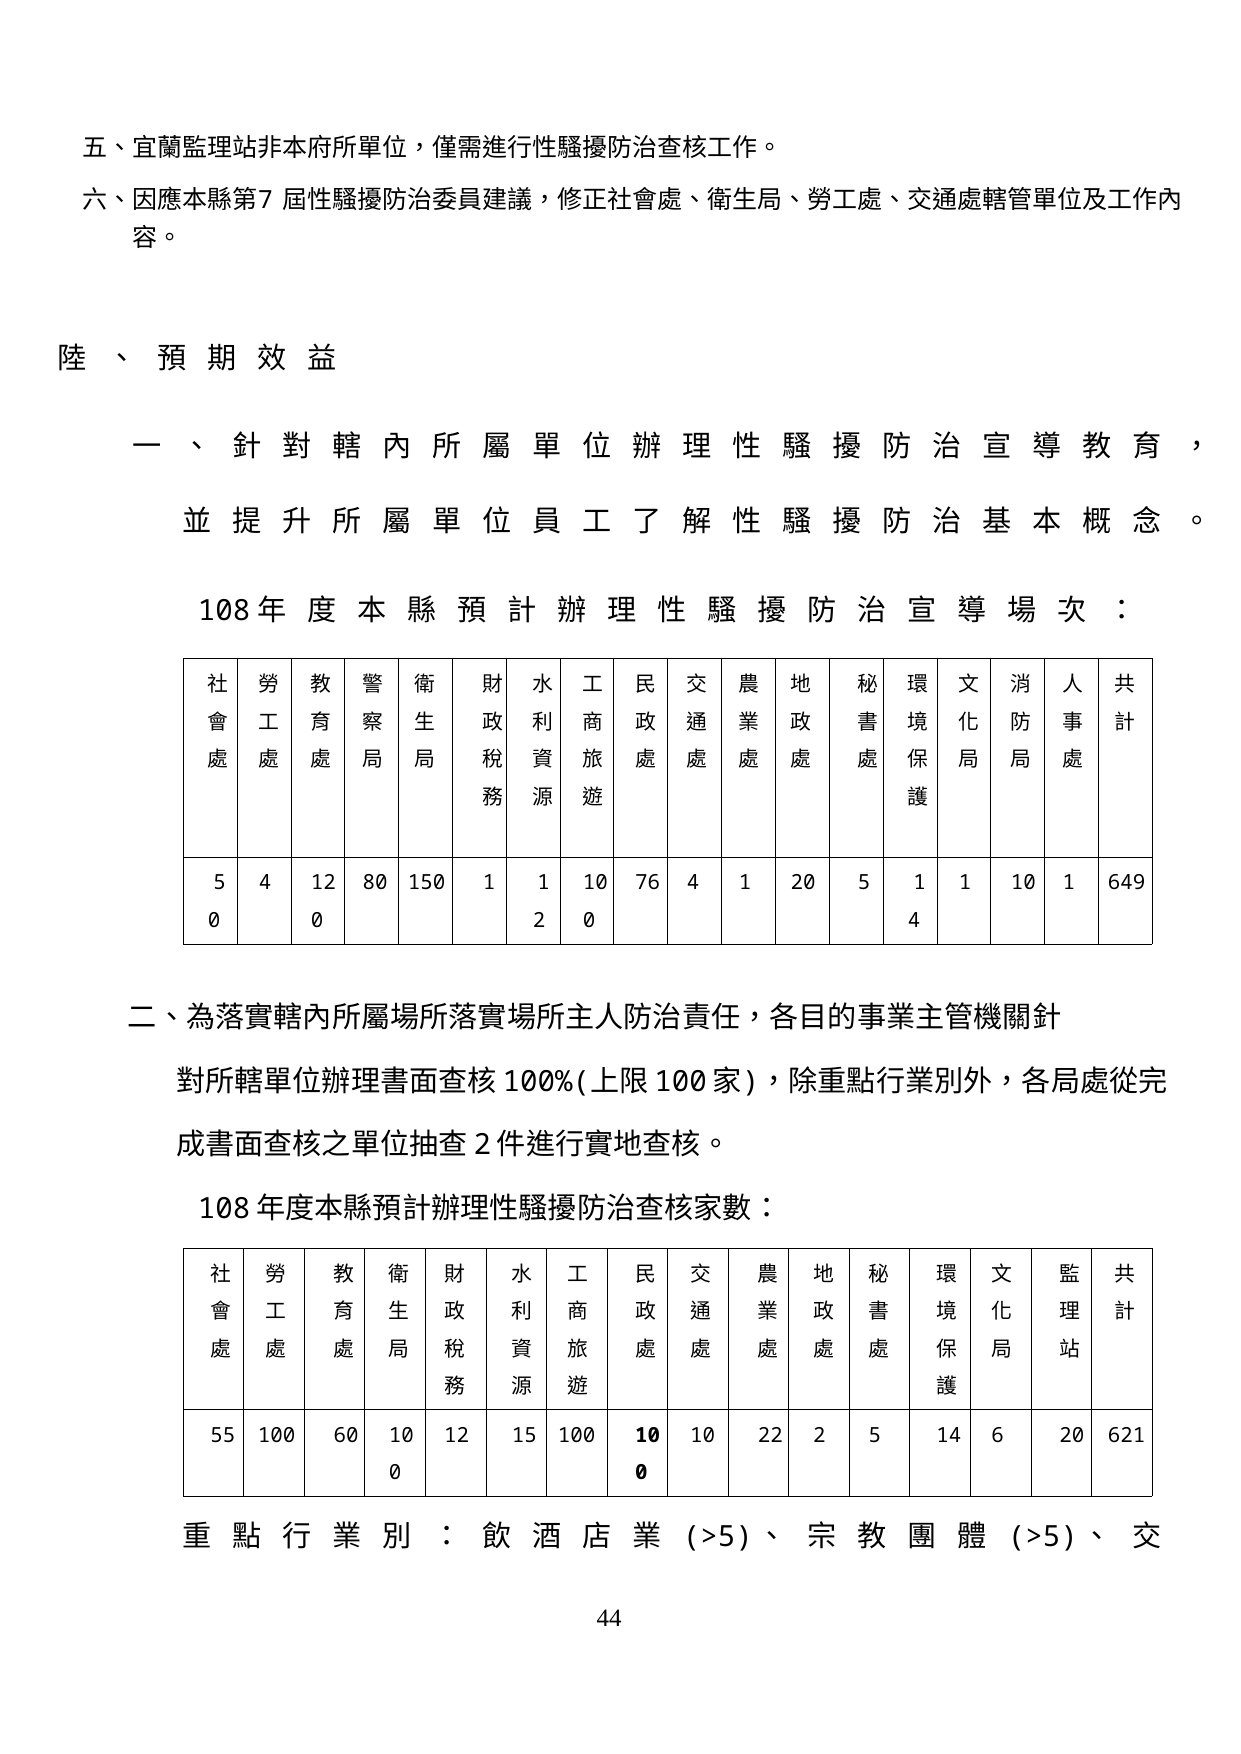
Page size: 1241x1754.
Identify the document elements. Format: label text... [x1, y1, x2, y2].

table_cell 4 [238, 858, 291, 944]
table_cell 1 [938, 858, 990, 944]
table_cell 14 [884, 858, 937, 944]
table_cell 14 [910, 1410, 970, 1496]
table_header 環境保護 [884, 659, 937, 857]
table_cell 100 [244, 1410, 304, 1496]
table_cell 20 [1032, 1410, 1091, 1496]
table_cell 621 [1092, 1410, 1152, 1496]
table_header 民政處 [608, 1249, 667, 1409]
table_cell 4 [668, 858, 721, 944]
table_header 秘書處 [850, 1249, 909, 1409]
text 重點行業別：飲酒店業(>5)、宗教團體(>5)、交 [182, 1496, 1183, 1571]
table_header 工商 旅遊 [561, 659, 613, 857]
table_cell 15 [487, 1410, 546, 1496]
table_header 共計 [1099, 659, 1152, 857]
table_header 文化局 [971, 1249, 1031, 1409]
table_cell 10 [668, 1410, 728, 1496]
table_header 教育處 [305, 1249, 364, 1409]
table_cell 76 [614, 858, 667, 944]
table_cell 649 [1099, 858, 1152, 944]
table_cell 2 [789, 1410, 849, 1496]
text 陸、預期效益 [58, 318, 1183, 393]
table_cell 120 [292, 858, 344, 944]
table_header 秘書處 [830, 659, 883, 857]
table_header 交通處 [668, 659, 721, 857]
table_cell 5 [830, 858, 883, 944]
table_header 社會處 [184, 659, 237, 857]
table_header 財政稅務 [426, 1249, 486, 1409]
table_cell 12 [507, 858, 560, 944]
table_header 社會處 [184, 1249, 243, 1409]
table_header 勞工處 [238, 659, 291, 857]
table_cell 1 [453, 858, 506, 944]
text 對所轄單位辦理書面查核100%(上限100家)，除重點行業別外，各局處從完成書面查核之單位抽查2件進行實地查核。 [176, 1057, 1183, 1163]
table_header 水利資源 [487, 1249, 546, 1409]
table_cell 100 [365, 1410, 425, 1496]
table_header 人事處 [1045, 659, 1098, 857]
table_cell 12 [426, 1410, 486, 1496]
table_cell 1 [1045, 858, 1098, 944]
table_cell 55 [184, 1410, 243, 1496]
table_header 勞工處 [244, 1249, 304, 1409]
table_cell 100 [608, 1410, 667, 1496]
text 五、宜蘭監理站非本府所單位，僅需進行性騷擾防治查核工作。 [81, 127, 1183, 164]
table_cell 100 [561, 858, 613, 944]
table_cell 100 [547, 1410, 607, 1496]
table_header 衛生局 [399, 659, 452, 857]
text 一、針對轄內所屬單位辦理性騷擾防治宣導教育，並提升所屬單位員工了解性騷擾防治基本概念。 [58, 406, 1183, 556]
table_cell 5 [850, 1410, 909, 1496]
table_cell 20 [776, 858, 829, 944]
text 六、因應本縣第7屆性騷擾防治委員建議，修正社會處、衛生局、勞工處、交通處轄管單位及工作內容。 [81, 179, 1183, 254]
table_cell 1 [722, 858, 775, 944]
table_cell 80 [345, 858, 398, 944]
text 108年度本縣預計辦理性騷擾防治查核家數： [58, 1184, 1183, 1227]
table_header 共計 [1092, 1249, 1152, 1409]
table_cell 150 [399, 858, 452, 944]
table_header 衛生局 [365, 1249, 425, 1409]
table_header 文化局 [938, 659, 990, 857]
table_header 農業處 [729, 1249, 788, 1409]
table_cell 60 [305, 1410, 364, 1496]
table_header 水利資源 [507, 659, 560, 857]
table_header 環境保護 [910, 1249, 970, 1409]
table_header 警察局 [345, 659, 398, 857]
table_header 消防局 [991, 659, 1044, 857]
table_header 工商 旅遊 [547, 1249, 607, 1409]
text 108年度本縣預計辦理性騷擾防治宣導場次： [58, 571, 1183, 646]
table_header 地政處 [776, 659, 829, 857]
table_header 監理站 [1032, 1249, 1091, 1409]
table_header 民政處 [614, 659, 667, 857]
table_cell 6 [971, 1410, 1031, 1496]
table_cell 10 [991, 858, 1044, 944]
table_header 農業處 [722, 659, 775, 857]
table_header 教育處 [292, 659, 344, 857]
table_header 地政處 [789, 1249, 849, 1409]
table_cell 22 [729, 1410, 788, 1496]
text 二、為落實轄內所屬場所落實場所主人防治責任，各目的事業主管機關針 [58, 994, 1183, 1036]
table_header 交通處 [668, 1249, 728, 1409]
table_header 財政稅務 [453, 659, 506, 857]
table_cell 50 [184, 858, 237, 944]
